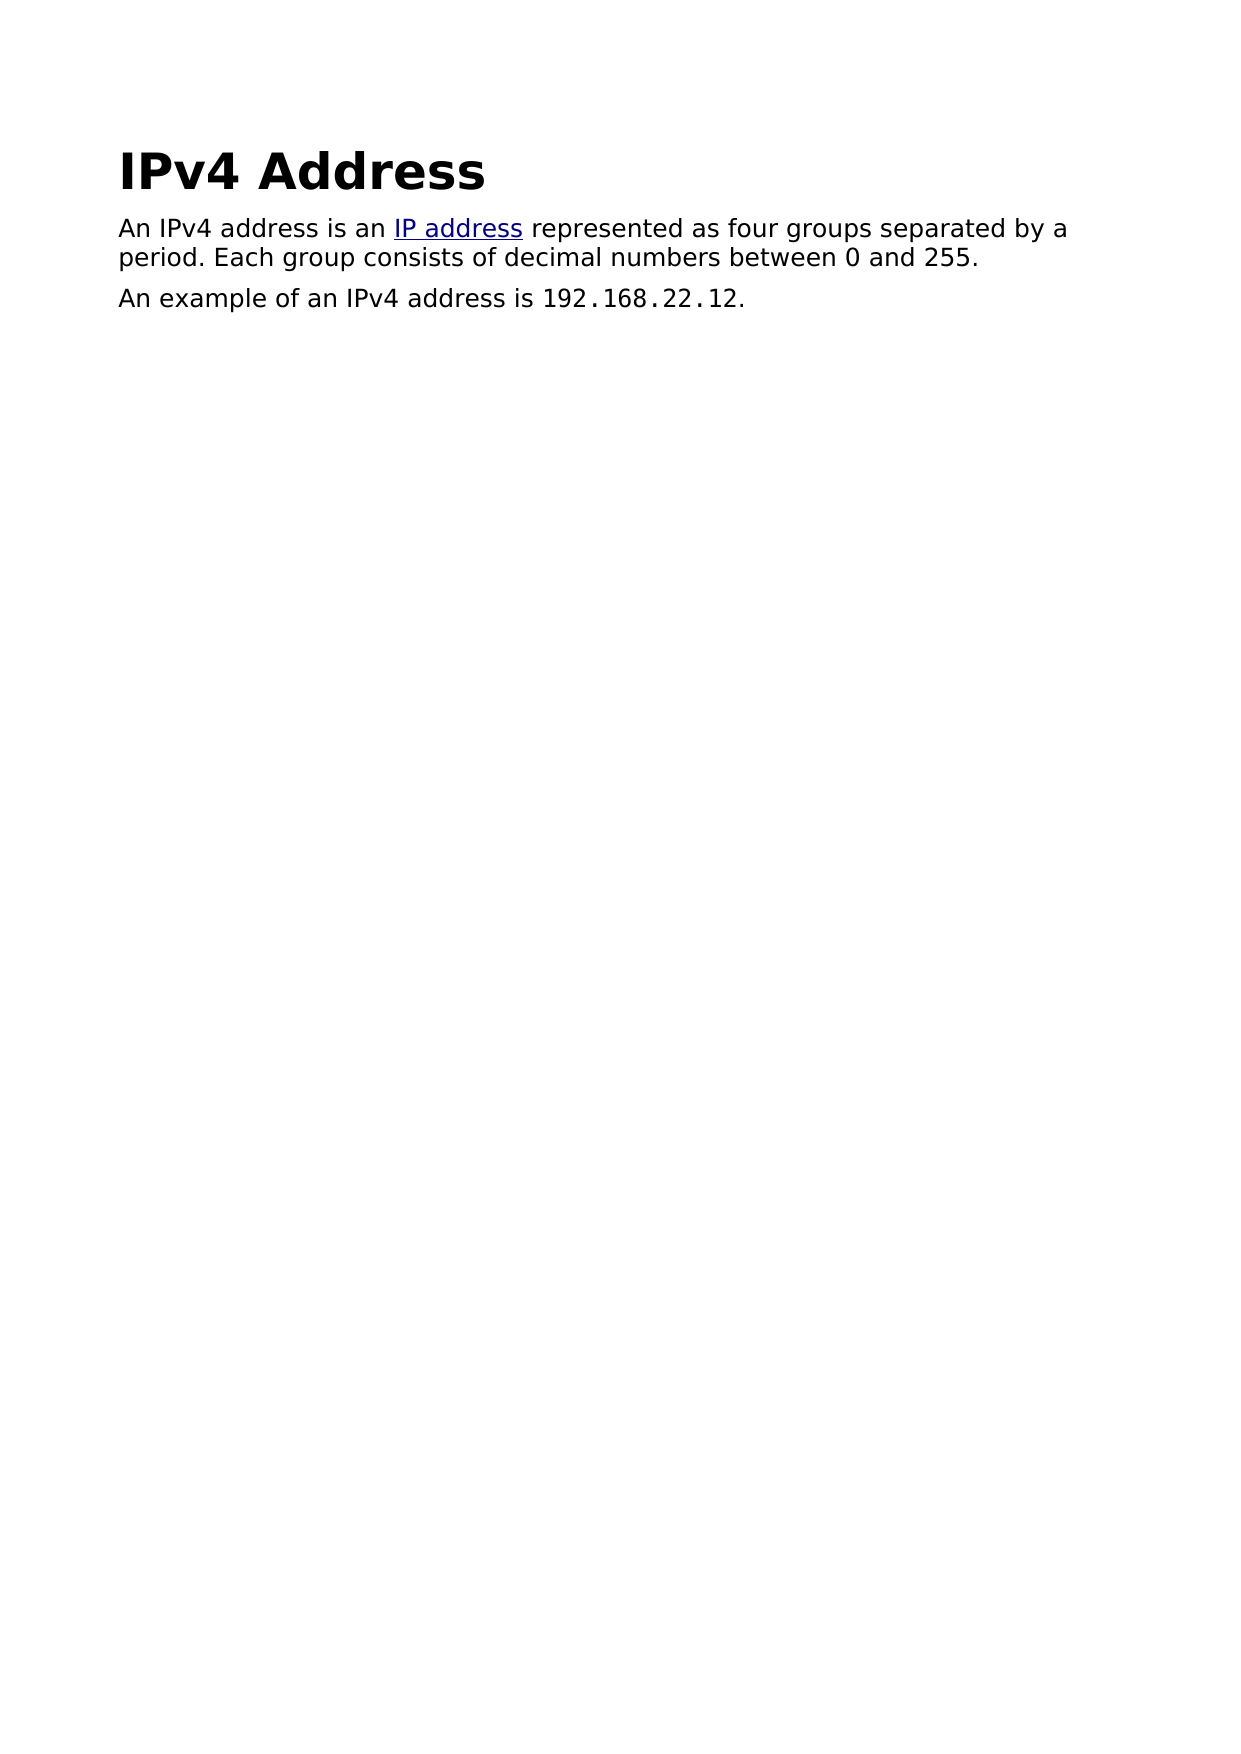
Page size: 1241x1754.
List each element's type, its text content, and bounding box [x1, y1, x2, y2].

text An IPv4 address is an IP address represented as four groups separated by a period. Each group consists of decimal numbers between 0 and 255. [118, 214, 1122, 272]
text An example of an IPv4 address is 192.168.22.12. [118, 285, 1122, 314]
subtitle IPv4 Address [118, 143, 1122, 201]
